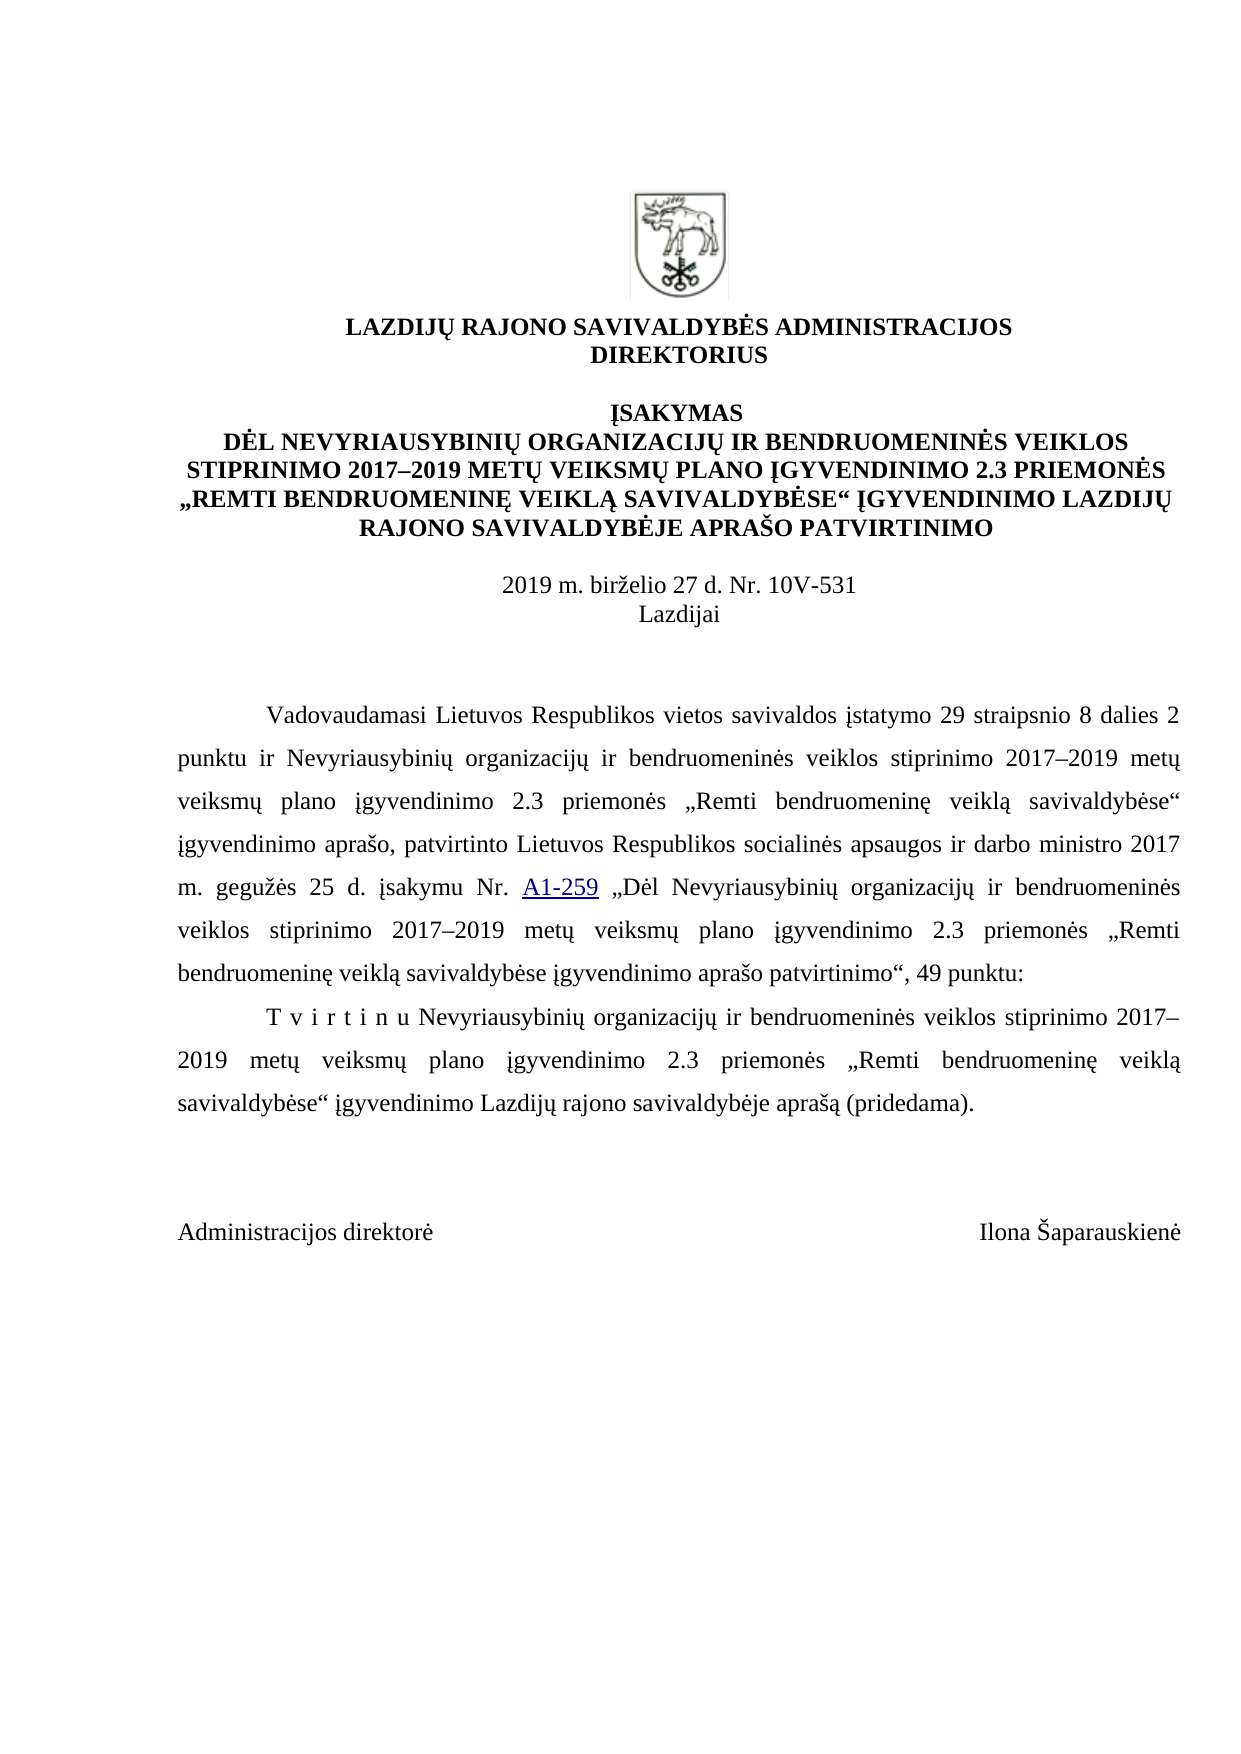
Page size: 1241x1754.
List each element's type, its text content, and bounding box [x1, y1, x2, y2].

text DĖL NEVYRIAUSYBINIŲ ORGANIZACIJŲ IR BENDRUOMENINĖS VEIKLOS STIPRINIMO 2017–2019 METŲ VEIKSMŲ PLANO ĮGYVENDINIMO 2.3 PRIEMONĖS „REMTI BENDRUOMENINĘ VEIKLĄ SAVIVALDYBĖSE“ ĮGYVENDINIMO LAZDIJŲ RAJONO SAVIVALDYBĖJE APRAŠO PATVIRTINIMO [177, 427, 1176, 542]
text Lazdijai [177, 599, 1181, 628]
text Administracijos direktorė Ilona Šaparauskienė [177, 1217, 1181, 1246]
text 2019 m. birželio 27 d. Nr. 10V-531 [177, 570, 1181, 599]
text Vadovaudamasi Lietuvos Respublikos vietos savivaldos įstatymo 29 straipsnio 8 dalies 2 punktu ir Nevyriausybinių organizacijų ir bendruomeninės veiklos stiprinimo 2017–2019 metų veiksmų plano įgyvendinimo 2.3 priemonės „Remti bendruomeninę veiklą savivaldybėse“ įgyvendinimo aprašo, patvirtinto Lietuvos Respublikos socialinės apsaugos ir darbo ministro 2017 m. gegužės 25 d. įsakymu Nr. A1-259 „Dėl Nevyriausybinių organizacijų ir bendruomeninės veiklos stiprinimo 2017–2019 metų veiksmų plano įgyvendinimo 2.3 priemonės „Remti bendruomeninę veiklą savivaldybėse įgyvendinimo aprašo patvirtinimo“, 49 punktu: [177, 700, 1181, 987]
text T v i r t i n u Nevyriausybinių organizacijų ir bendruomeninės veiklos stiprinimo 2017–2019 metų veiksmų plano įgyvendinimo 2.3 priemonės „Remti bendruomeninę veiklą savivaldybėse“ įgyvendinimo Lazdijų rajono savivaldybėje aprašą (pridedama). [177, 1002, 1181, 1117]
text ĮSAKYMAS [177, 398, 1176, 427]
text DIREKTORIUS [177, 340, 1181, 369]
text LAZDIJŲ RAJONO SAVIVALDYBĖS ADMINISTRACIJOS [177, 312, 1181, 340]
